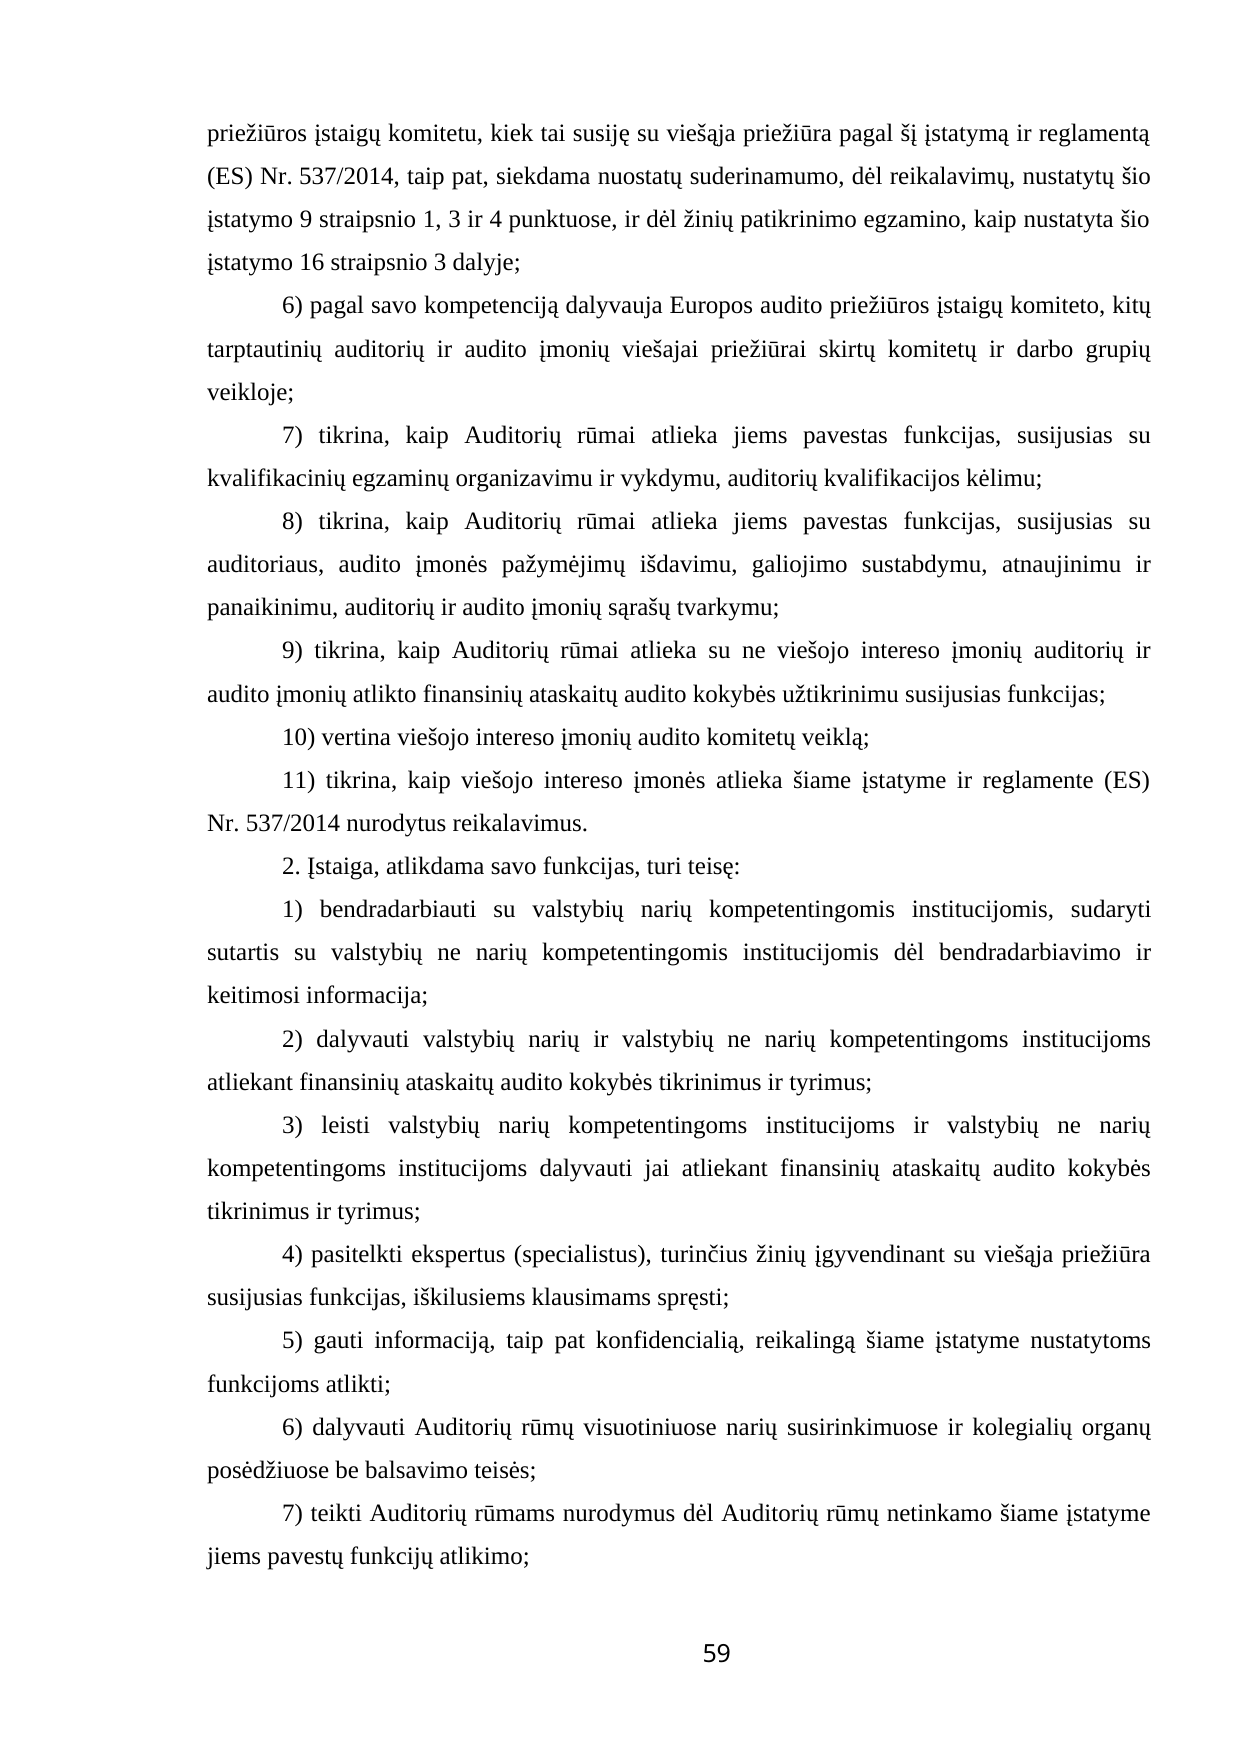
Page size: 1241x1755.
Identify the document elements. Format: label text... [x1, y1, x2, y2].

text 9) tikrina, kaip Auditorių rūmai atlieka su ne viešojo intereso įmonių auditorių ir audito įmonių atlikto finansinių ataskaitų audito kokybės užtikrinimu susijusias funkcijas; [207, 636, 1152, 707]
text 10) vertina viešojo intereso įmonių audito komitetų veiklą; [207, 722, 1152, 751]
text 1) bendradarbiauti su valstybių narių kompetentingomis institucijomis, sudaryti sutartis su valstybių ne narių kompetentingomis institucijomis dėl bendradarbiavimo ir keitimosi informacija; [207, 894, 1152, 1009]
text 3) leisti valstybių narių kompetentingoms institucijoms ir valstybių ne narių kompetentingoms institucijoms dalyvauti jai atliekant finansinių ataskaitų audito kokybės tikrinimus ir tyrimus; [207, 1110, 1152, 1225]
text 7) tikrina, kaip Auditorių rūmai atlieka jiems pavestas funkcijas, susijusias su kvalifikacinių egzaminų organizavimu ir vykdymu, auditorių kvalifikacijos kėlimu; [207, 420, 1152, 492]
text 2) dalyvauti valstybių narių ir valstybių ne narių kompetentingoms institucijoms atliekant finansinių ataskaitų audito kokybės tikrinimus ir tyrimus; [207, 1024, 1152, 1096]
text 8) tikrina, kaip Auditorių rūmai atlieka jiems pavestas funkcijas, susijusias su auditoriaus, audito įmonės pažymėjimų išdavimu, galiojimo sustabdymu, atnaujinimu ir panaikinimu, auditorių ir audito įmonių sąrašų tvarkymu; [207, 506, 1152, 621]
text 7) teikti Auditorių rūmams nurodymus dėl Auditorių rūmų netinkamo šiame įstatyme jiems pavestų funkcijų atlikimo; [207, 1498, 1152, 1570]
text 2. Įstaiga, atlikdama savo funkcijas, turi teisę: [207, 851, 1152, 880]
text 6) dalyvauti Auditorių rūmų visuotiniuose narių susirinkimuose ir kolegialių organų posėdžiuose be balsavimo teisės; [207, 1412, 1152, 1484]
text 11) tikrina, kaip viešojo intereso įmonės atlieka šiame įstatyme ir reglamente (ES) Nr. 537/2014 nurodytus reikalavimus. [207, 765, 1152, 837]
text priežiūros įstaigų komitetu, kiek tai susiję su viešąja priežiūra pagal šį įstatymą ir reglamentą (ES) Nr. 537/2014, taip pat, siekdama nuostatų suderinamumo, dėl reikalavimų, nustatytų šio įstatymo 9 straipsnio 1, 3 ir 4 punktuose, ir dėl žinių patikrinimo egzamino, kaip nustatyta šio įstatymo 16 straipsnio 3 dalyje; [207, 118, 1152, 276]
text 5) gauti informaciją, taip pat konfidencialią, reikalingą šiame įstatyme nustatytoms funkcijoms atlikti; [207, 1326, 1152, 1397]
text 4) pasitelkti ekspertus (specialistus), turinčius žinių įgyvendinant su viešąja priežiūra susijusias funkcijas, iškilusiems klausimams spręsti; [207, 1239, 1152, 1311]
text 6) pagal savo kompetenciją dalyvauja Europos audito priežiūros įstaigų komiteto, kitų tarptautinių auditorių ir audito įmonių viešajai priežiūrai skirtų komitetų ir darbo grupių veikloje; [207, 291, 1152, 406]
